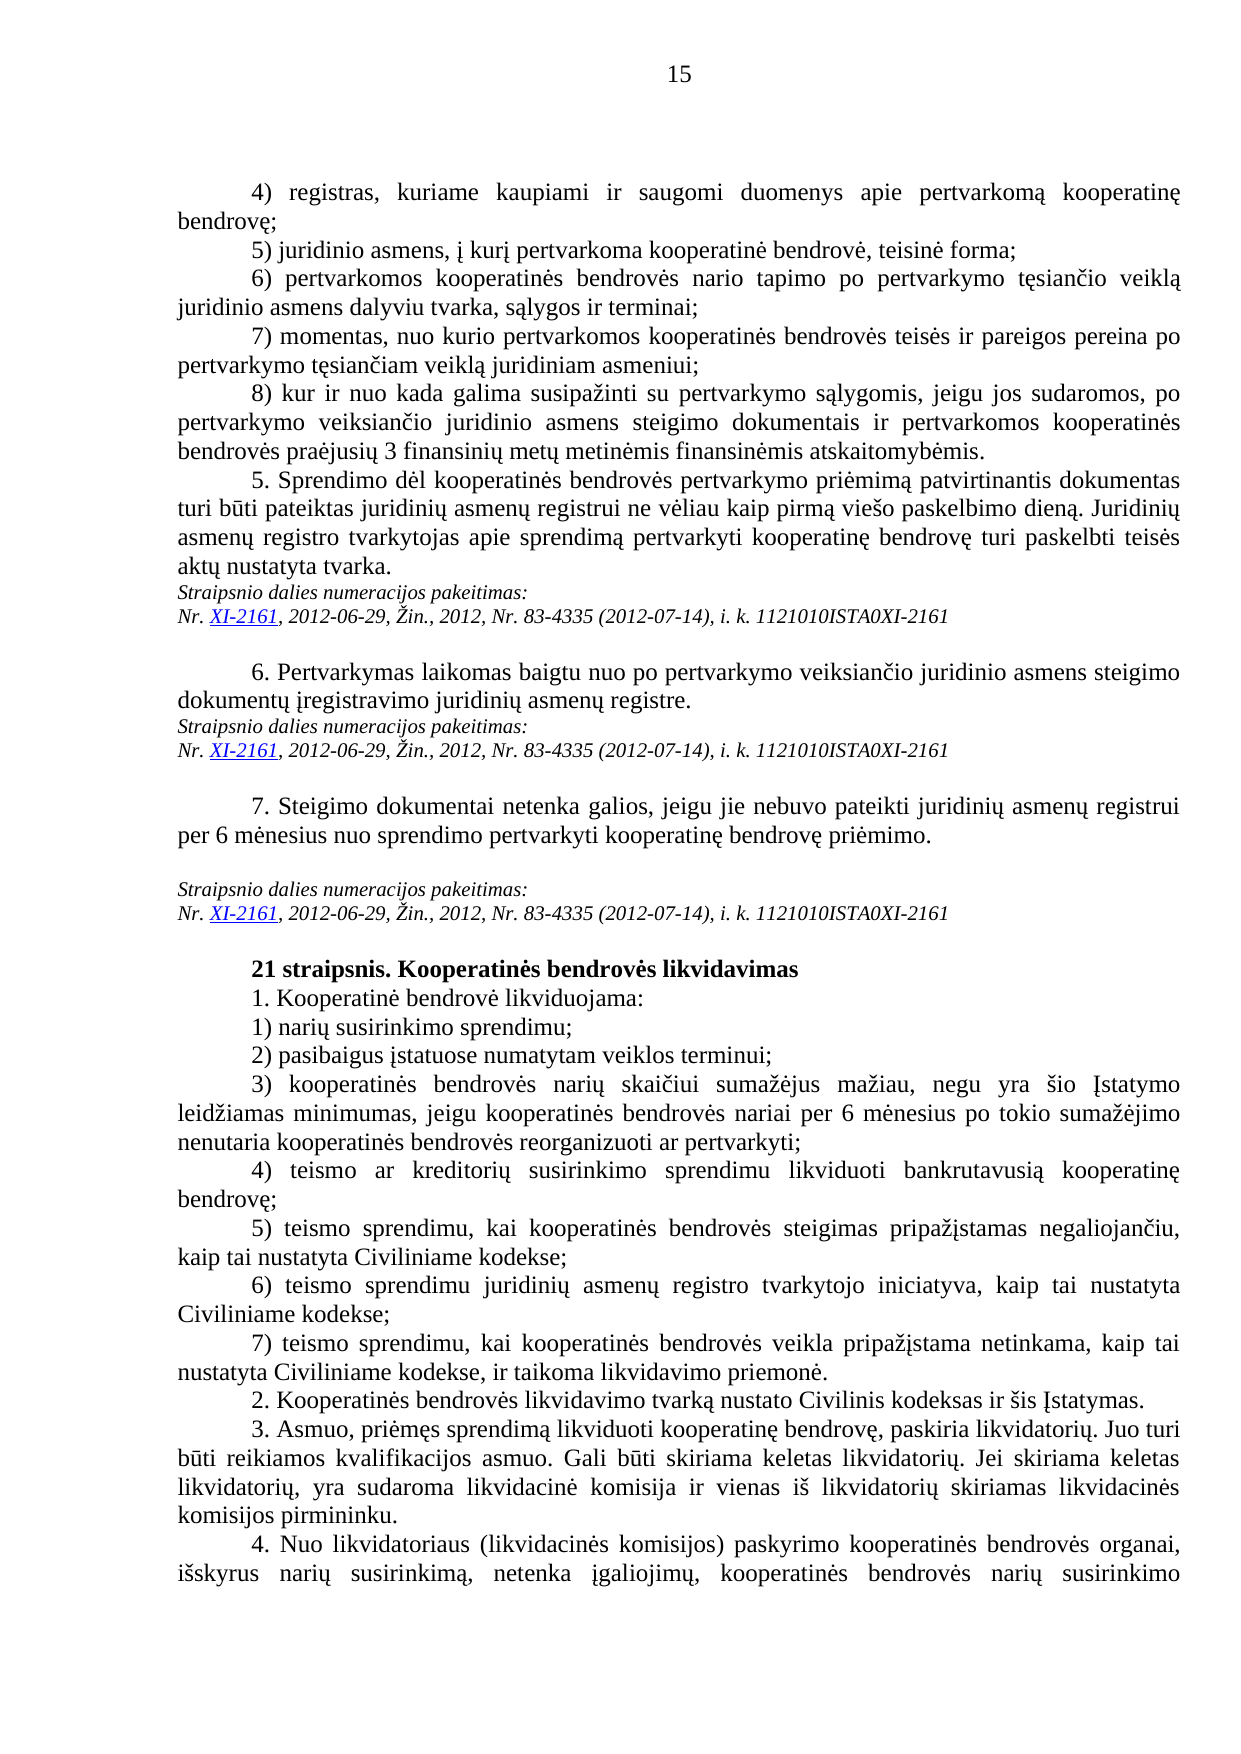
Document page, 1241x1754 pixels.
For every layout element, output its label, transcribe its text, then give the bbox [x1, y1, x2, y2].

text 5. Sprendimo dėl kooperatinės bendrovės pertvarkymo priėmimą patvirtinantis dokumentas turi būti pateiktas juridinių asmenų registrui ne vėliau kaip pirmą viešo paskelbimo dieną. Juridinių asmenų registro tvarkytojas apie sprendimą pertvarkyti kooperatinę bendrovę turi paskelbti teisės aktų nustatyta tvarka. [177, 465, 1181, 580]
text 6) pertvarkomos kooperatinės bendrovės nario tapimo po pertvarkymo tęsiančio veiklą juridinio asmens dalyviu tvarka, sąlygos ir terminai; [177, 263, 1181, 321]
text 6) teismo sprendimu juridinių asmenų registro tvarkytojo iniciatyva, kaip tai nustatyta Civiliniame kodekse; [177, 1270, 1181, 1328]
text 5) juridinio asmens, į kurį pertvarkoma kooperatinė bendrovė, teisinė forma; [177, 235, 1181, 263]
text 5) teismo sprendimu, kai kooperatinės bendrovės steigimas pripažįstamas negaliojančiu, kaip tai nustatyta Civiliniame kodekse; [177, 1213, 1181, 1270]
text Nr. XI-2161, 2012-06-29, Žin., 2012, Nr. 83-4335 (2012-07-14), i. k. 1121010ISTA0XI-2161 [177, 738, 1181, 762]
text 7. Steigimo dokumentai netenka galios, jeigu jie nebuvo pateikti juridinių asmenų registrui per 6 mėnesius nuo sprendimo pertvarkyti kooperatinę bendrovę priėmimo. [177, 791, 1181, 848]
text 1) narių susirinkimo sprendimu; [177, 1012, 1181, 1040]
text Nr. XI-2161, 2012-06-29, Žin., 2012, Nr. 83-4335 (2012-07-14), i. k. 1121010ISTA0XI-2161 [177, 604, 1181, 628]
text Straipsnio dalies numeracijos pakeitimas: [177, 714, 1181, 738]
text 4) teismo ar kreditorių susirinkimo sprendimu likviduoti bankrutavusią kooperatinę bendrovę; [177, 1155, 1181, 1213]
text 3) kooperatinės bendrovės narių skaičiui sumažėjus mažiau, negu yra šio Įstatymo leidžiamas minimumas, jeigu kooperatinės bendrovės nariai per 6 mėnesius po tokio sumažėjimo nenutaria kooperatinės bendrovės reorganizuoti ar pertvarkyti; [177, 1069, 1181, 1155]
text 6. Pertvarkymas laikomas baigtu nuo po pertvarkymo veiksiančio juridinio asmens steigimo dokumentų įregistravimo juridinių asmenų registre. [177, 657, 1181, 714]
text Straipsnio dalies numeracijos pakeitimas: [177, 580, 1181, 604]
text 4. Nuo likvidatoriaus (likvidacinės komisijos) paskyrimo kooperatinės bendrovės organai, išskyrus narių susirinkimą, netenka įgaliojimų, kooperatinės bendrovės narių susirinkimo [177, 1529, 1181, 1587]
text 2) pasibaigus įstatuose numatytam veiklos terminui; [177, 1040, 1181, 1069]
text Nr. XI-2161, 2012-06-29, Žin., 2012, Nr. 83-4335 (2012-07-14), i. k. 1121010ISTA0XI-2161 [177, 901, 1181, 925]
text 21 straipsnis. Kooperatinės bendrovės likvidavimas [177, 954, 1181, 983]
text 4) registras, kuriame kaupiami ir saugomi duomenys apie pertvarkomą kooperatinę bendrovę; [177, 177, 1181, 235]
text 1. Kooperatinė bendrovė likviduojama: [177, 983, 1181, 1012]
text 7) momentas, nuo kurio pertvarkomos kooperatinės bendrovės teisės ir pareigos pereina po pertvarkymo tęsiančiam veiklą juridiniam asmeniui; [177, 321, 1181, 378]
text Straipsnio dalies numeracijos pakeitimas: [177, 877, 1181, 901]
text 2. Kooperatinės bendrovės likvidavimo tvarką nustato Civilinis kodeksas ir šis Įstatymas. [177, 1385, 1181, 1414]
text 3. Asmuo, priėmęs sprendimą likviduoti kooperatinę bendrovę, paskiria likvidatorių. Juo turi būti reikiamos kvalifikacijos asmuo. Gali būti skiriama keletas likvidatorių. Jei skiriama keletas likvidatorių, yra sudaroma likvidacinė komisija ir vienas iš likvidatorių skiriamas likvidacinės komisijos pirmininku. [177, 1414, 1181, 1529]
text 7) teismo sprendimu, kai kooperatinės bendrovės veikla pripažįstama netinkama, kaip tai nustatyta Civiliniame kodekse, ir taikoma likvidavimo priemonė. [177, 1328, 1181, 1385]
text 8) kur ir nuo kada galima susipažinti su pertvarkymo sąlygomis, jeigu jos sudaromos, po pertvarkymo veiksiančio juridinio asmens steigimo dokumentais ir pertvarkomos kooperatinės bendrovės praėjusių 3 finansinių metų metinėmis finansinėmis atskaitomybėmis. [177, 378, 1181, 465]
